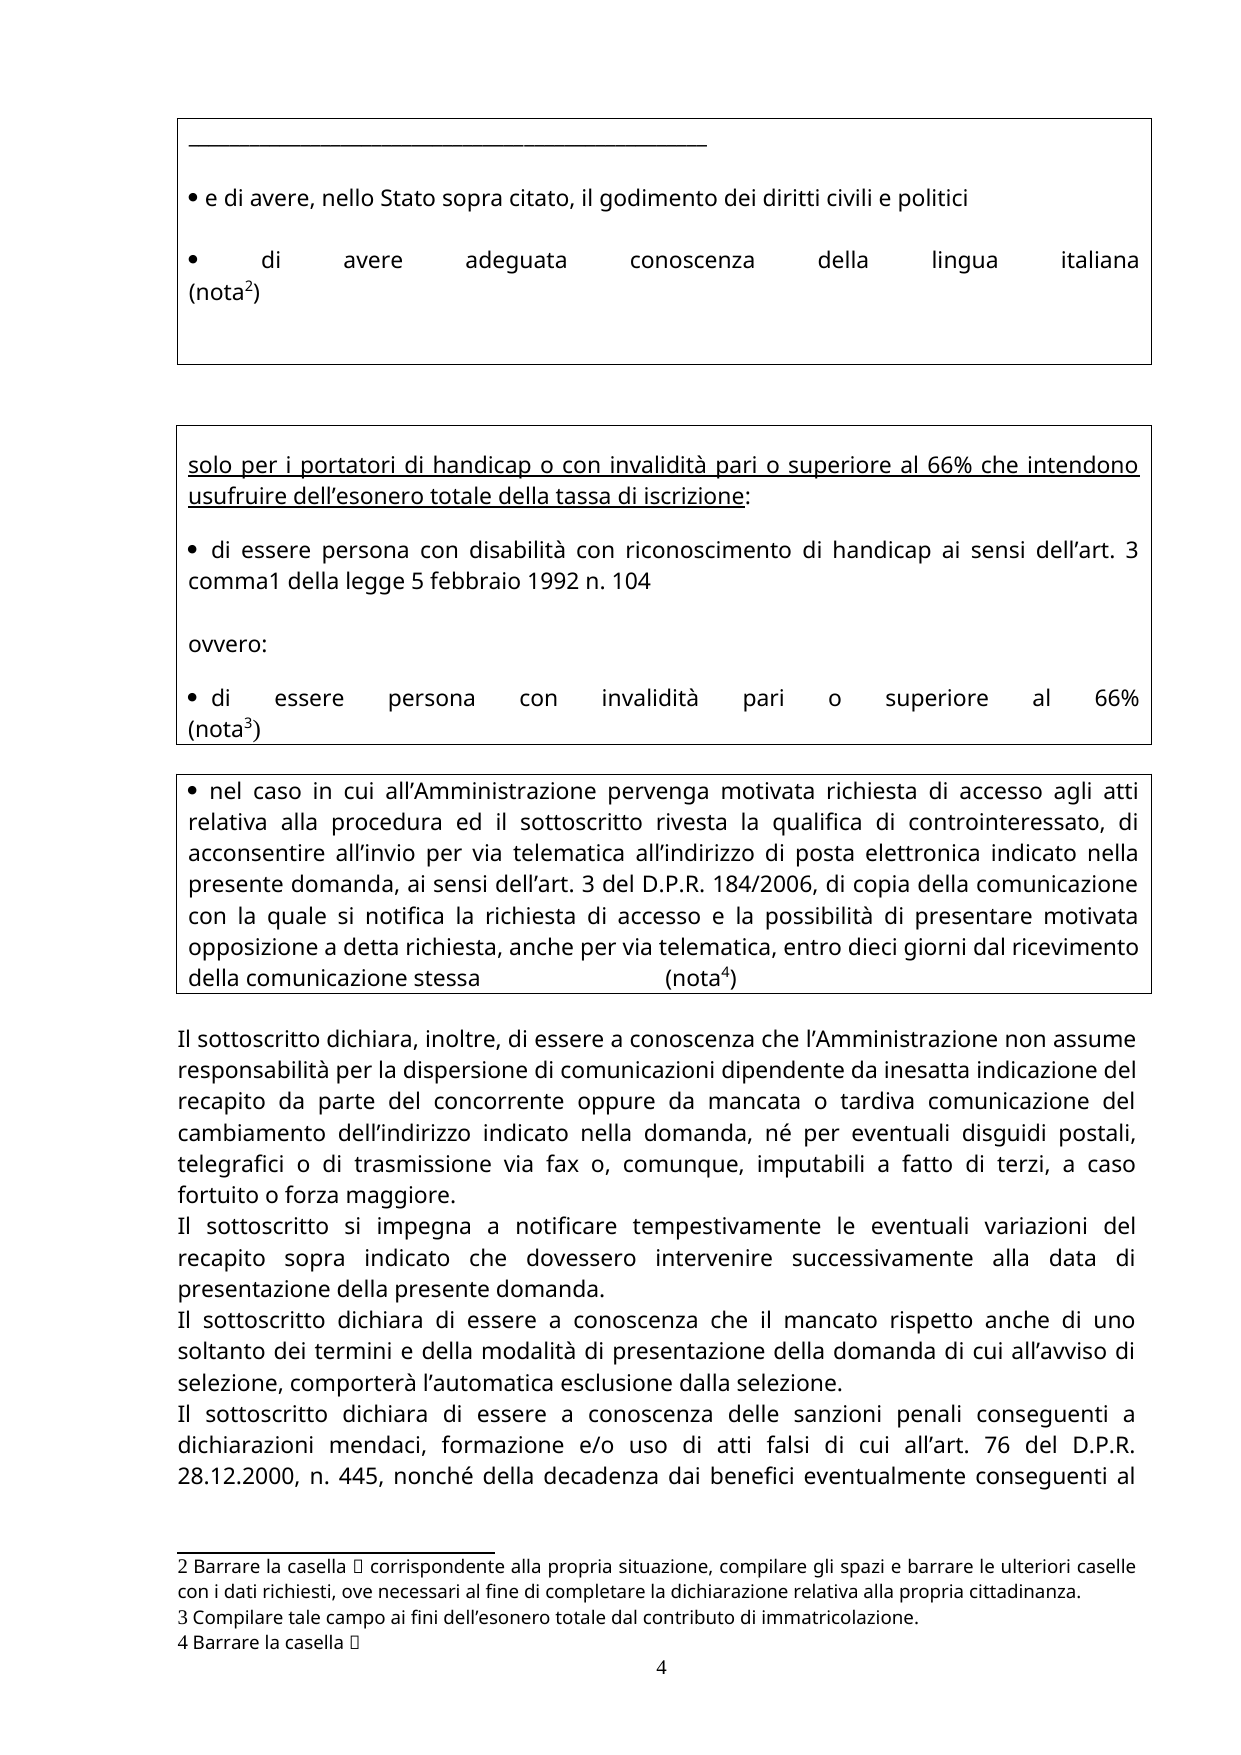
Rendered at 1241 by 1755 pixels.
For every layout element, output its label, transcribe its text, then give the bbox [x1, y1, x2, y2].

text Il sottoscritto dichiara di essere a conoscenza che il mancato rispetto anche di uno soltanto dei termini e della modalità di presentazione della domanda di cui all’avviso di selezione, comporterà l’automatica esclusione dalla selezione. [177, 1304, 1137, 1398]
text Il sottoscritto si impegna a notificare tempestivamente le eventuali variazioni del recapito sopra indicato che dovessero intervenire successivamente alla data di presentazione della presente domanda. [177, 1210, 1137, 1304]
table_header  nel caso in cui all’Amministrazione pervenga motivata richiesta di accesso agli atti relativa alla procedura ed il sottoscritto rivesta la qualifica di controinteressato, di acconsentire all’invio per via telematica all’indirizzo di posta elettronica indicato nella presente domanda, ai sensi dell’art. 3 del D.P.R. 184/2006, di copia della comunicazione con la quale si notifica la richiesta di accesso e la possibilità di presentare motivata opposizione a detta richiesta, anche per via telematica, entro dieci giorni dal ricevimento della comunicazione stessa (nota) [177, 775, 1151, 993]
table_header solo per i portatori di handicap o con invalidità pari o superiore al 66% che intendono usufruire dell’esonero totale della tassa di iscrizione: di essere persona con disabilità con riconoscimento di handicap ai sensi dell’art. 3 comma1 della legge 5 febbraio 1992 n. 104 ovvero: di essere persona con invalidità pari o superiore al 66% (nota) [177, 426, 1151, 744]
text Il sottoscritto dichiara, inoltre, di essere a conoscenza che l’Amministrazione non assume responsabilità per la dispersione di comunicazioni dipendente da inesatta indicazione del recapito da parte del concorrente oppure da mancata o tardiva comunicazione del cambiamento dell’indirizzo indicato nella domanda, né per eventuali disguidi postali, telegrafici o di trasmissione via fax o, comunque, imputabili a fatto di terzi, a caso fortuito o forza maggiore. [177, 1023, 1137, 1210]
table_header ___________________________________________________  e di avere, nello Stato sopra citato, il godimento dei diritti civili e politici  di avere adeguata conoscenza della lingua italiana (nota) [178, 119, 1151, 364]
text Il sottoscritto dichiara di essere a conoscenza delle sanzioni penali conseguenti a dichiarazioni mendaci, formazione e/o uso di atti falsi di cui all’art. 76 del D.P.R. 28.12.2000, n. 445, nonché della decadenza dai benefici eventualmente conseguenti al [177, 1398, 1137, 1492]
